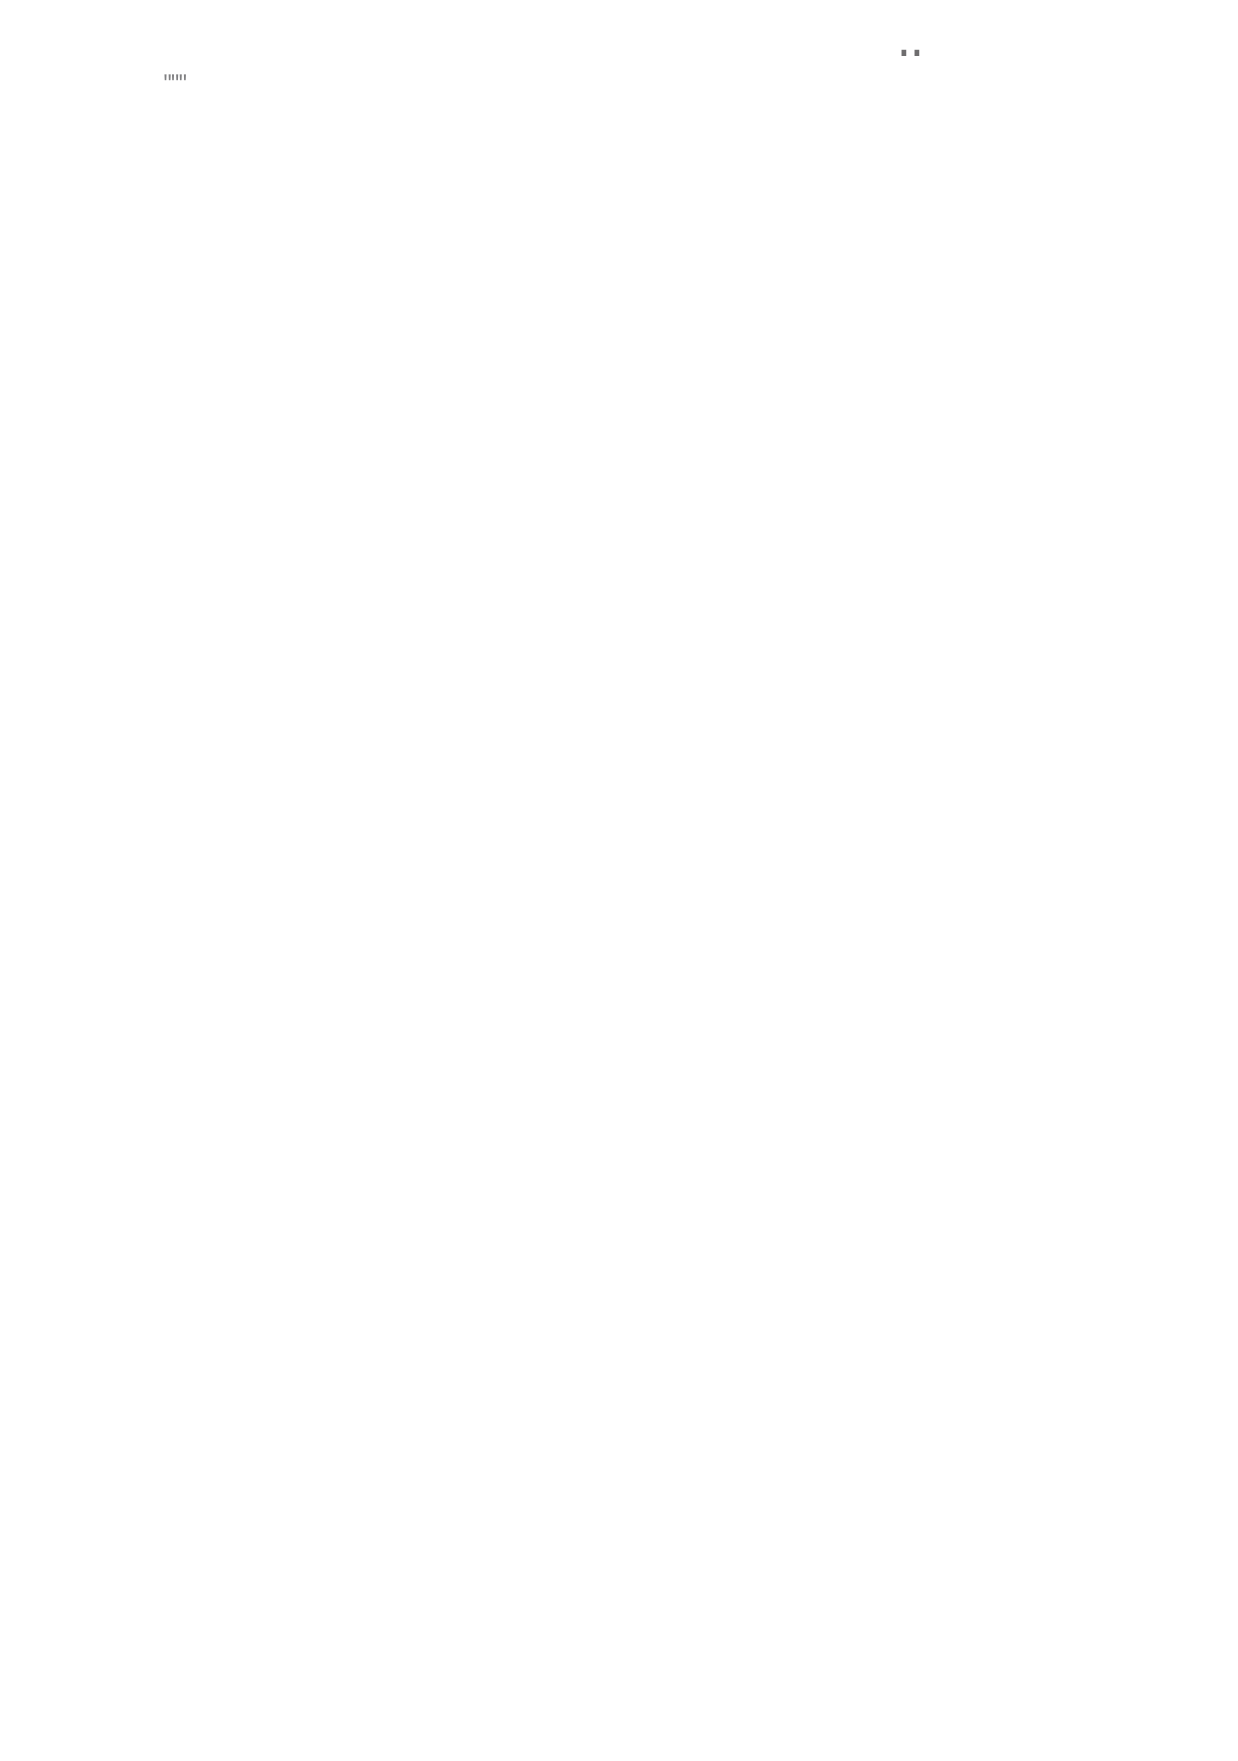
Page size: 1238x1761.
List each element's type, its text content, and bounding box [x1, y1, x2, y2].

text """ .. [163, 2, 1156, 106]
